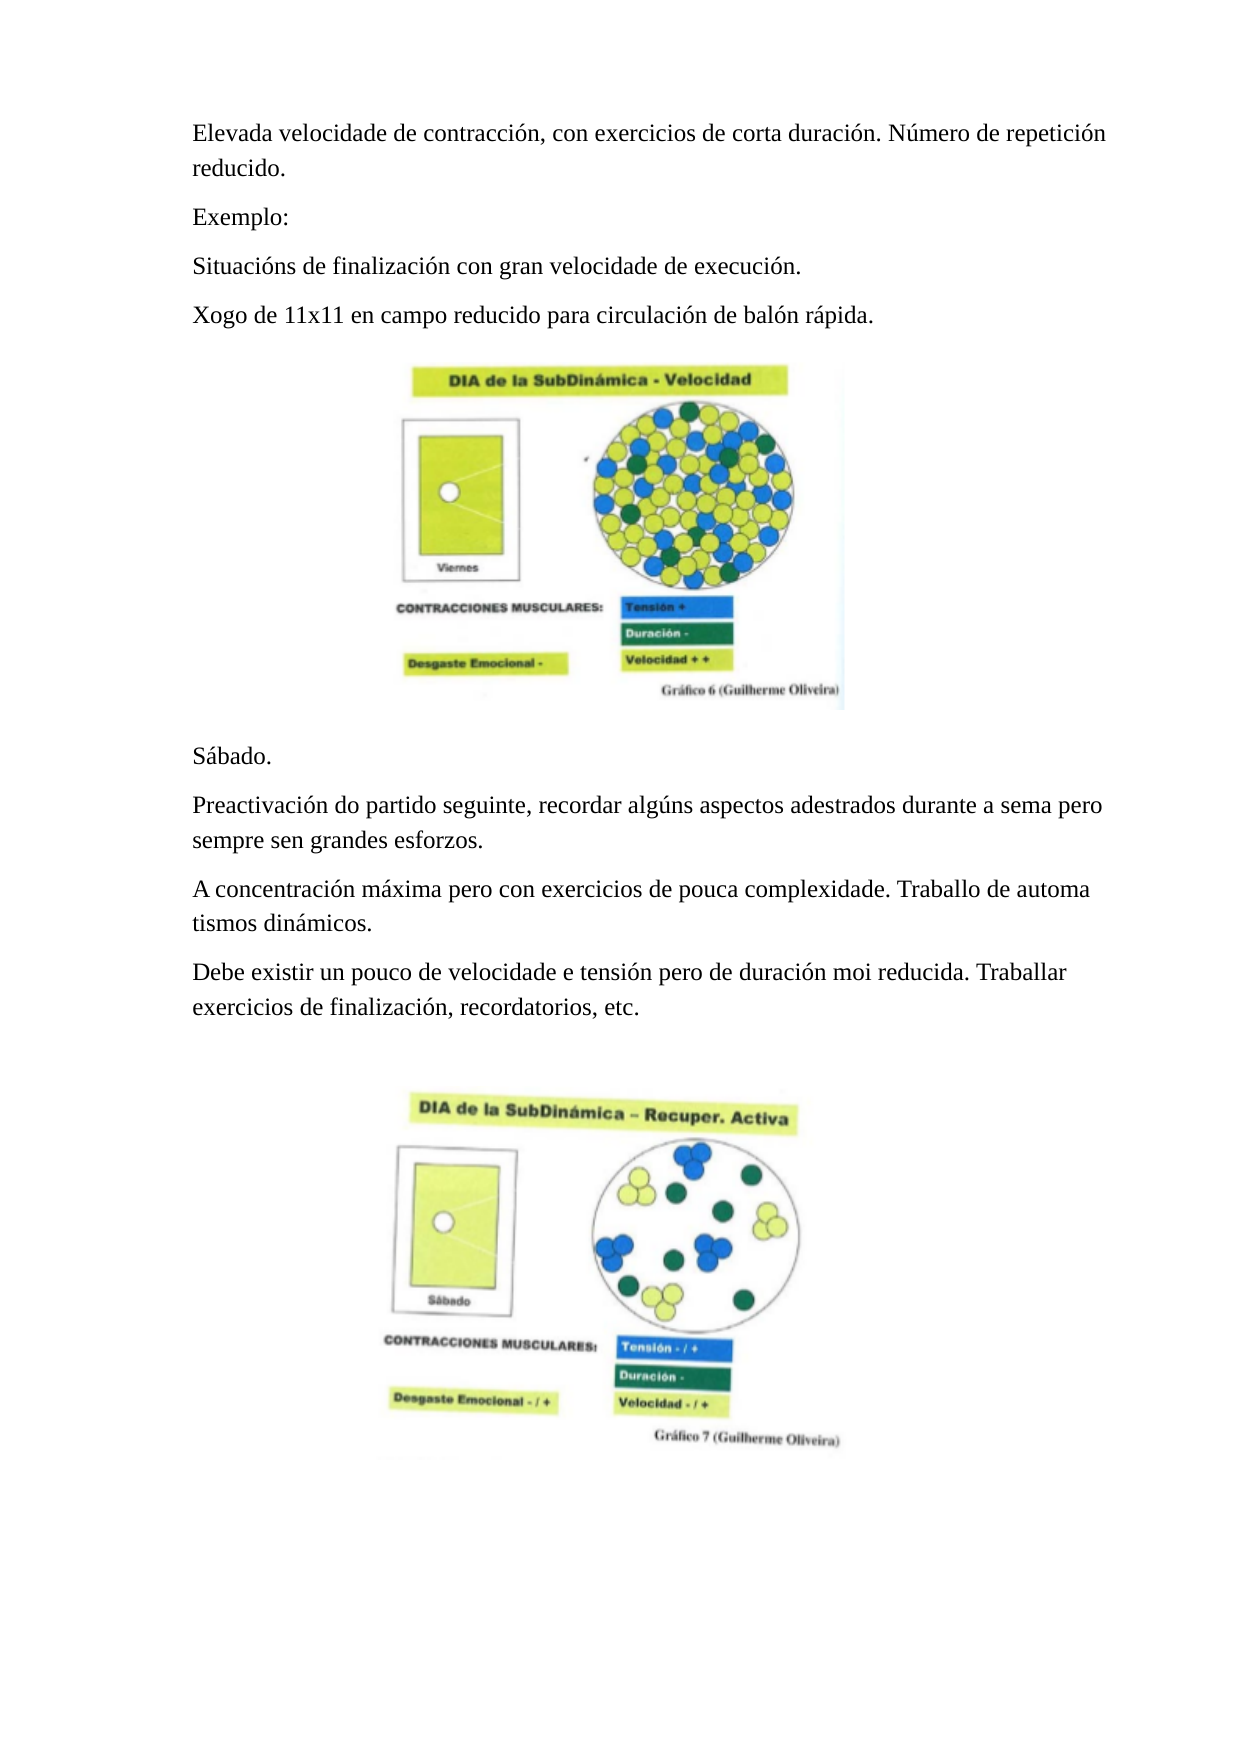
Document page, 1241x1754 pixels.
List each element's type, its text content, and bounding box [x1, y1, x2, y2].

text Sábado. [118, 741, 1122, 770]
text Debe existir un pouco de velocidade e tensión pero de duración moi reducida. Traballar exercicios de finalización, recordatorios, etc. [118, 957, 1122, 1021]
picture [376, 1086, 864, 1460]
text Exemplo: [118, 202, 1122, 230]
text Xogo de 11x11 en campo reducido para circulación de balón rápida. [118, 300, 1122, 328]
picture [389, 362, 851, 710]
text Situacións de finalización con gran velocidade de execución. [118, 251, 1122, 279]
text A concentración máxima pero con exercicios de pouca complexidade. Traballo de automa tismos dinámicos. [118, 874, 1122, 937]
text Elevada velocidade de contracción, con exercicios de corta duración. Número de repetición reducido. [118, 118, 1122, 181]
text Preactivación do partido seguinte, recordar algúns aspectos adestrados durante a sema pero sempre sen grandes esforzos. [118, 790, 1122, 854]
